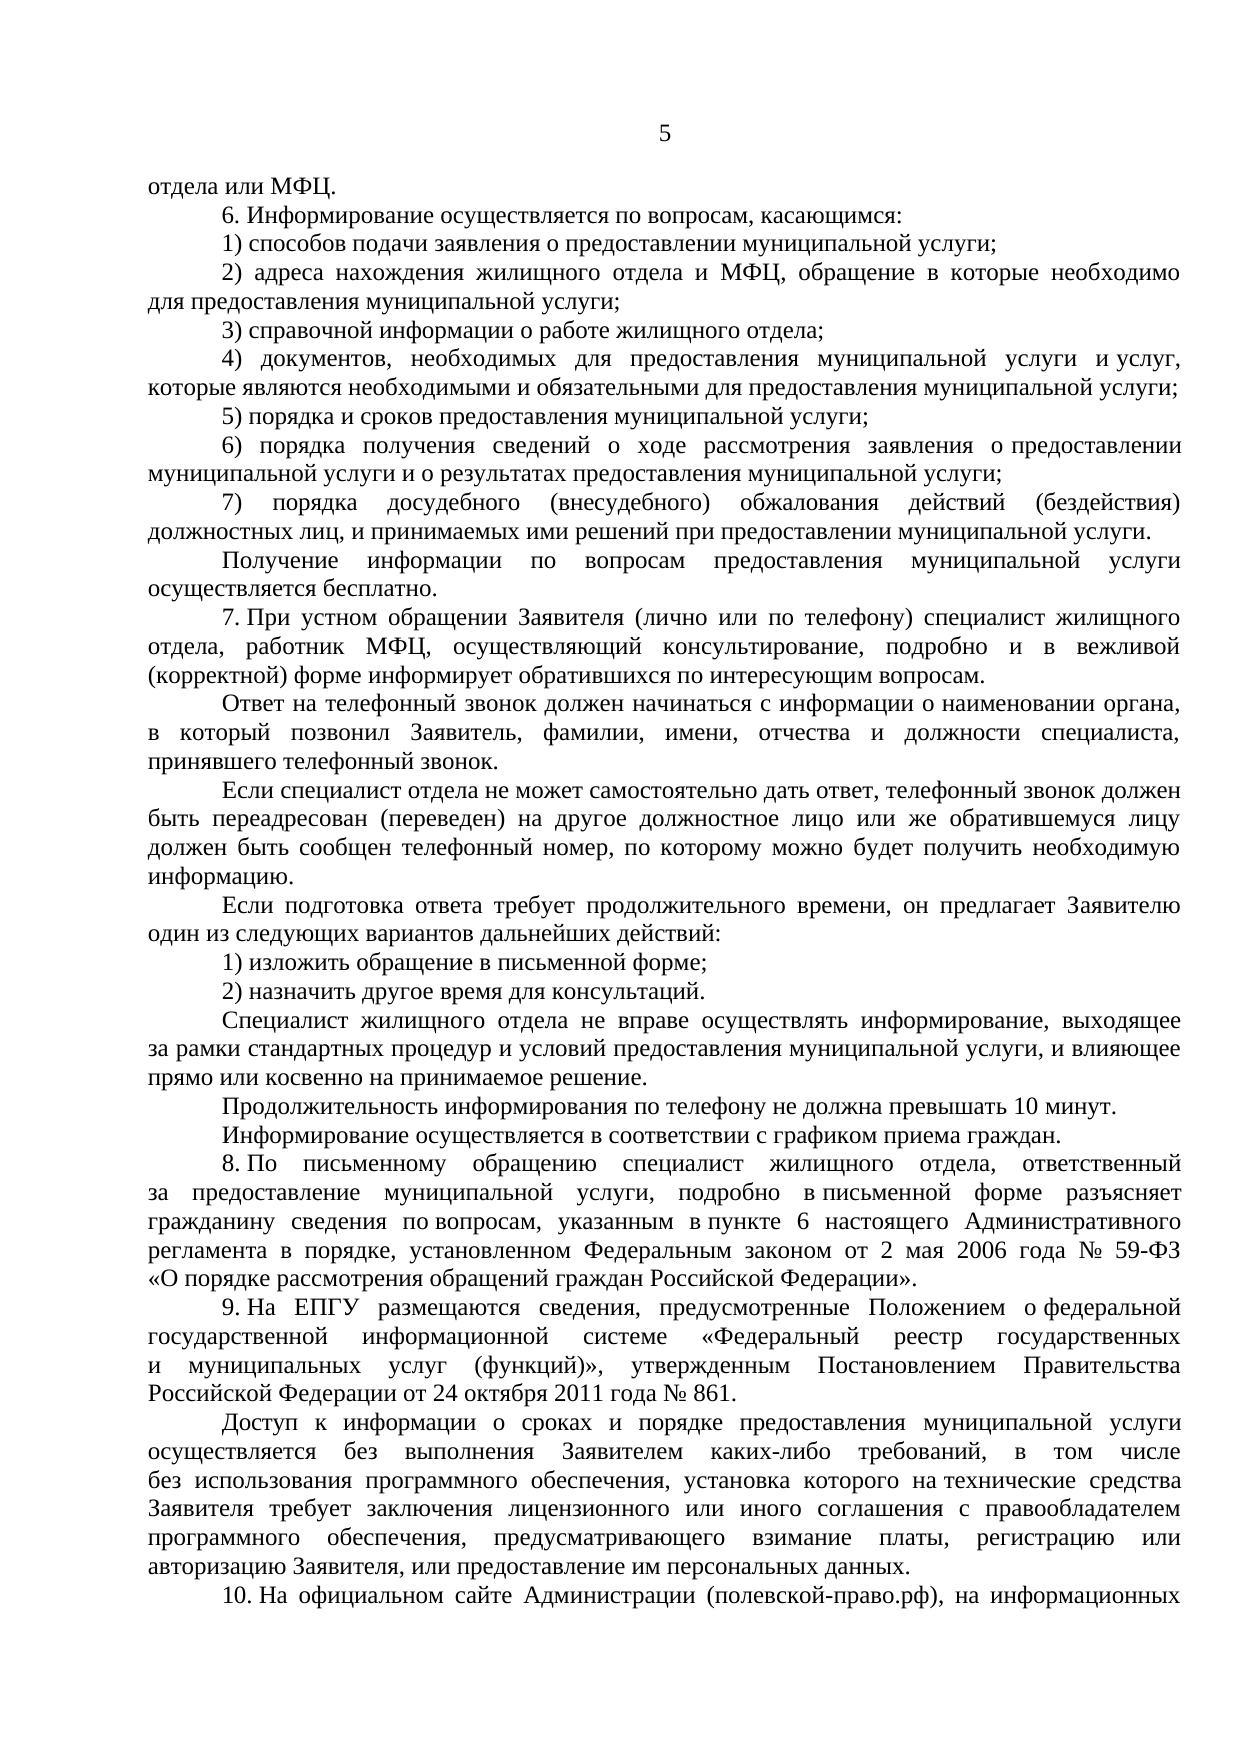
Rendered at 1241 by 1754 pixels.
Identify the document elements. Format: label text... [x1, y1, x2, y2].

text Если специалист отдела не может самостоятельно дать ответ, телефонный звонок должен быть переадресован (переведен) на другое должностное лицо или же обратившемуся лицу должен быть сообщен телефонный номер, по которому можно будет получить необходимую информацию. [148, 775, 1182, 890]
text отдела или МФЦ. [148, 171, 1182, 200]
text 7) порядка досудебного (внесудебного) обжалования действий (бездействия) должностных лиц, и принимаемых ими решений при предоставлении муниципальной услуги. [148, 487, 1181, 545]
text Если подготовка ответа требует продолжительного времени, он предлагает Заявителю один из следующих вариантов дальнейших действий: [148, 890, 1181, 947]
text 10. На официальном сайте Администрации (полевской-право.рф), на информационных [148, 1580, 1181, 1608]
text Продолжительность информирования по телефону не должна превышать 10 минут. [148, 1091, 1181, 1120]
text 5) порядка и сроков предоставления муниципальной услуги; [148, 401, 1182, 430]
text 8. По письменному обращению специалист жилищного отдела, ответственный за предоставление муниципальной услуги, подробно в письменной форме разъясняет гражданину сведения по вопросам, указанным в пункте 6 настоящего Административного регламента в порядке, установленном Федеральным законом от 2 мая 2006 года № 59-ФЗ «О порядке рассмотрения обращений граждан Российской Федерации». [148, 1148, 1182, 1292]
text Информирование осуществляется в соответствии с графиком приема граждан. [148, 1120, 1181, 1148]
text Доступ к информации о сроках и порядке предоставления муниципальной услуги осуществляется без выполнения Заявителем каких-либо требований, в том числе без использования программного обеспечения, установка которого на технические средства Заявителя требует заключения лицензионного или иного соглашения с правообладателем программного обеспечения, предусматривающего взимание платы, регистрацию или авторизацию Заявителя, или предоставление им персональных данных. [148, 1407, 1182, 1580]
text Специалист жилищного отдела не вправе осуществлять информирование, выходящее за рамки стандартных процедур и условий предоставления муниципальной услуги, и влияющее прямо или косвенно на принимаемое решение. [148, 1005, 1182, 1091]
text 6) порядка получения сведений о ходе рассмотрения заявления о предоставлении муниципальной услуги и о результатах предоставления муниципальной услуги; [148, 430, 1182, 487]
text 4) документов, необходимых для предоставления муниципальной услуги и услуг, которые являются необходимыми и обязательными для предоставления муниципальной услуги; [148, 343, 1181, 401]
text 2) адреса нахождения жилищного отдела и МФЦ, обращение в которые необходимо для предоставления муниципальной услуги; [148, 257, 1182, 315]
text 3) справочной информации о работе жилищного отдела; [148, 315, 1182, 343]
text 1) способов подачи заявления о предоставлении муниципальной услуги; [148, 228, 1182, 257]
text 9. На ЕПГУ размещаются сведения, предусмотренные Положением о федеральной государственной информационной системе «Федеральный реестр государственных и муниципальных услуг (функций)», утвержденным Постановлением Правительства Российской Федерации от 24 октября 2011 года № 861. [148, 1292, 1181, 1407]
text 7. При устном обращении Заявителя (лично или по телефону) специалист жилищного отдела, работник МФЦ, осуществляющий консультирование, подробно и в вежливой (корректной) форме информирует обратившихся по интересующим вопросам. [148, 602, 1181, 688]
text 6. Информирование осуществляется по вопросам, касающимся: [148, 200, 1182, 228]
text 2) назначить другое время для консультаций. [222, 976, 1182, 1005]
text 1) изложить обращение в письменной форме; [222, 947, 1182, 976]
text Ответ на телефонный звонок должен начинаться с информации о наименовании органа, в который позвонил Заявитель, фамилии, имени, отчества и должности специалиста, принявшего телефонный звонок. [148, 688, 1181, 775]
text Получение информации по вопросам предоставления муниципальной услуги осуществляется бесплатно. [148, 545, 1182, 602]
